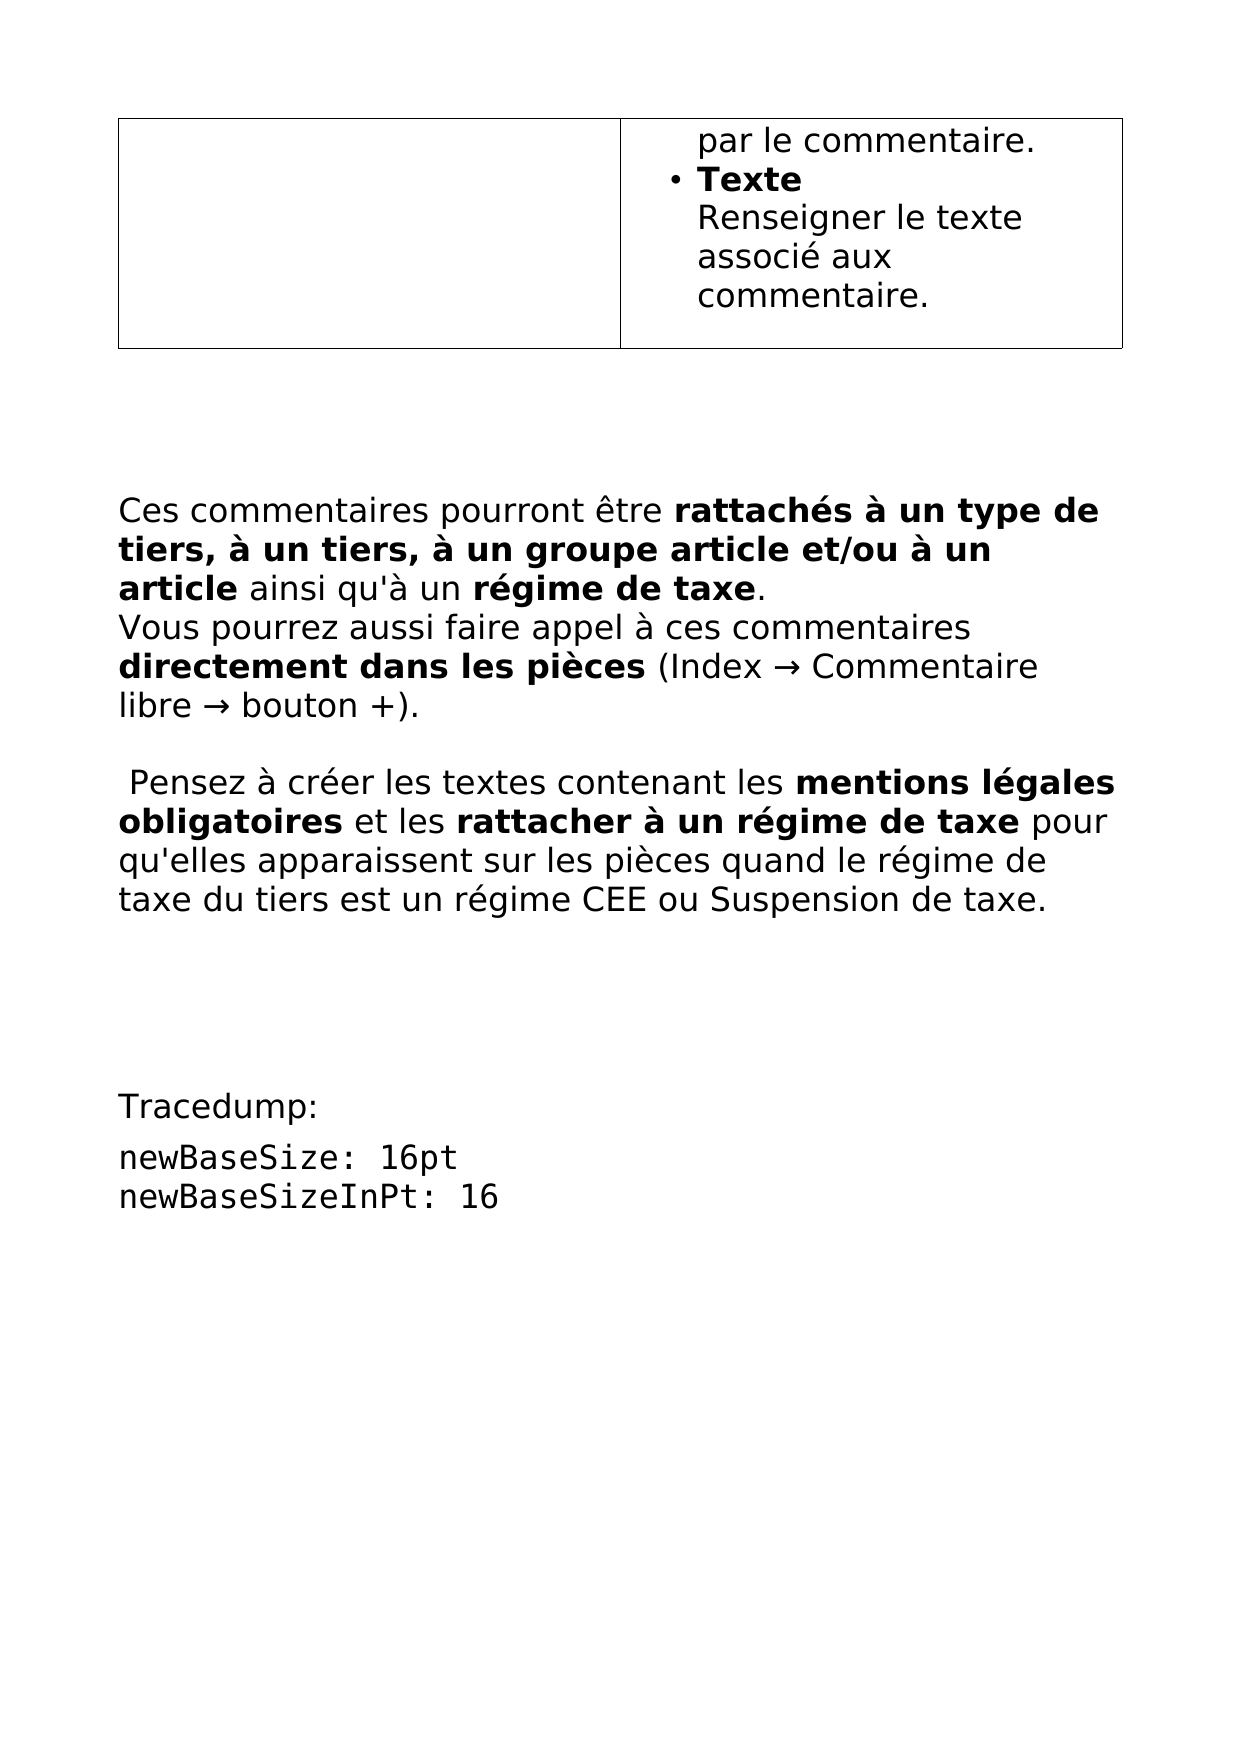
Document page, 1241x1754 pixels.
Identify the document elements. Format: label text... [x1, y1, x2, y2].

table_header [119, 119, 620, 348]
text Tracedump: [118, 1048, 1122, 1126]
table_header par le commentaire. Texte Renseigner le texte associé aux commentaire. [621, 119, 1122, 348]
text newBaseSize: 16pt newBaseSizeInPt: 16 [118, 1138, 1122, 1216]
text Ces commentaires pourront être rattachés à un type de tiers, à un tiers, à un groupe article et/ou à un article ainsi qu'à un régime de taxe. Vous pourrez aussi faire appel à ces commentaires directement dans les pièces (Index → Commentaire libre → bouton +). Pensez à créer les textes contenant les mentions légales obligatoires et les rattacher à un régime de taxe pour qu'elles apparaissent sur les pièces quand le régime de taxe du tiers est un régime CEE ou Suspension de taxe. [118, 492, 1122, 1036]
